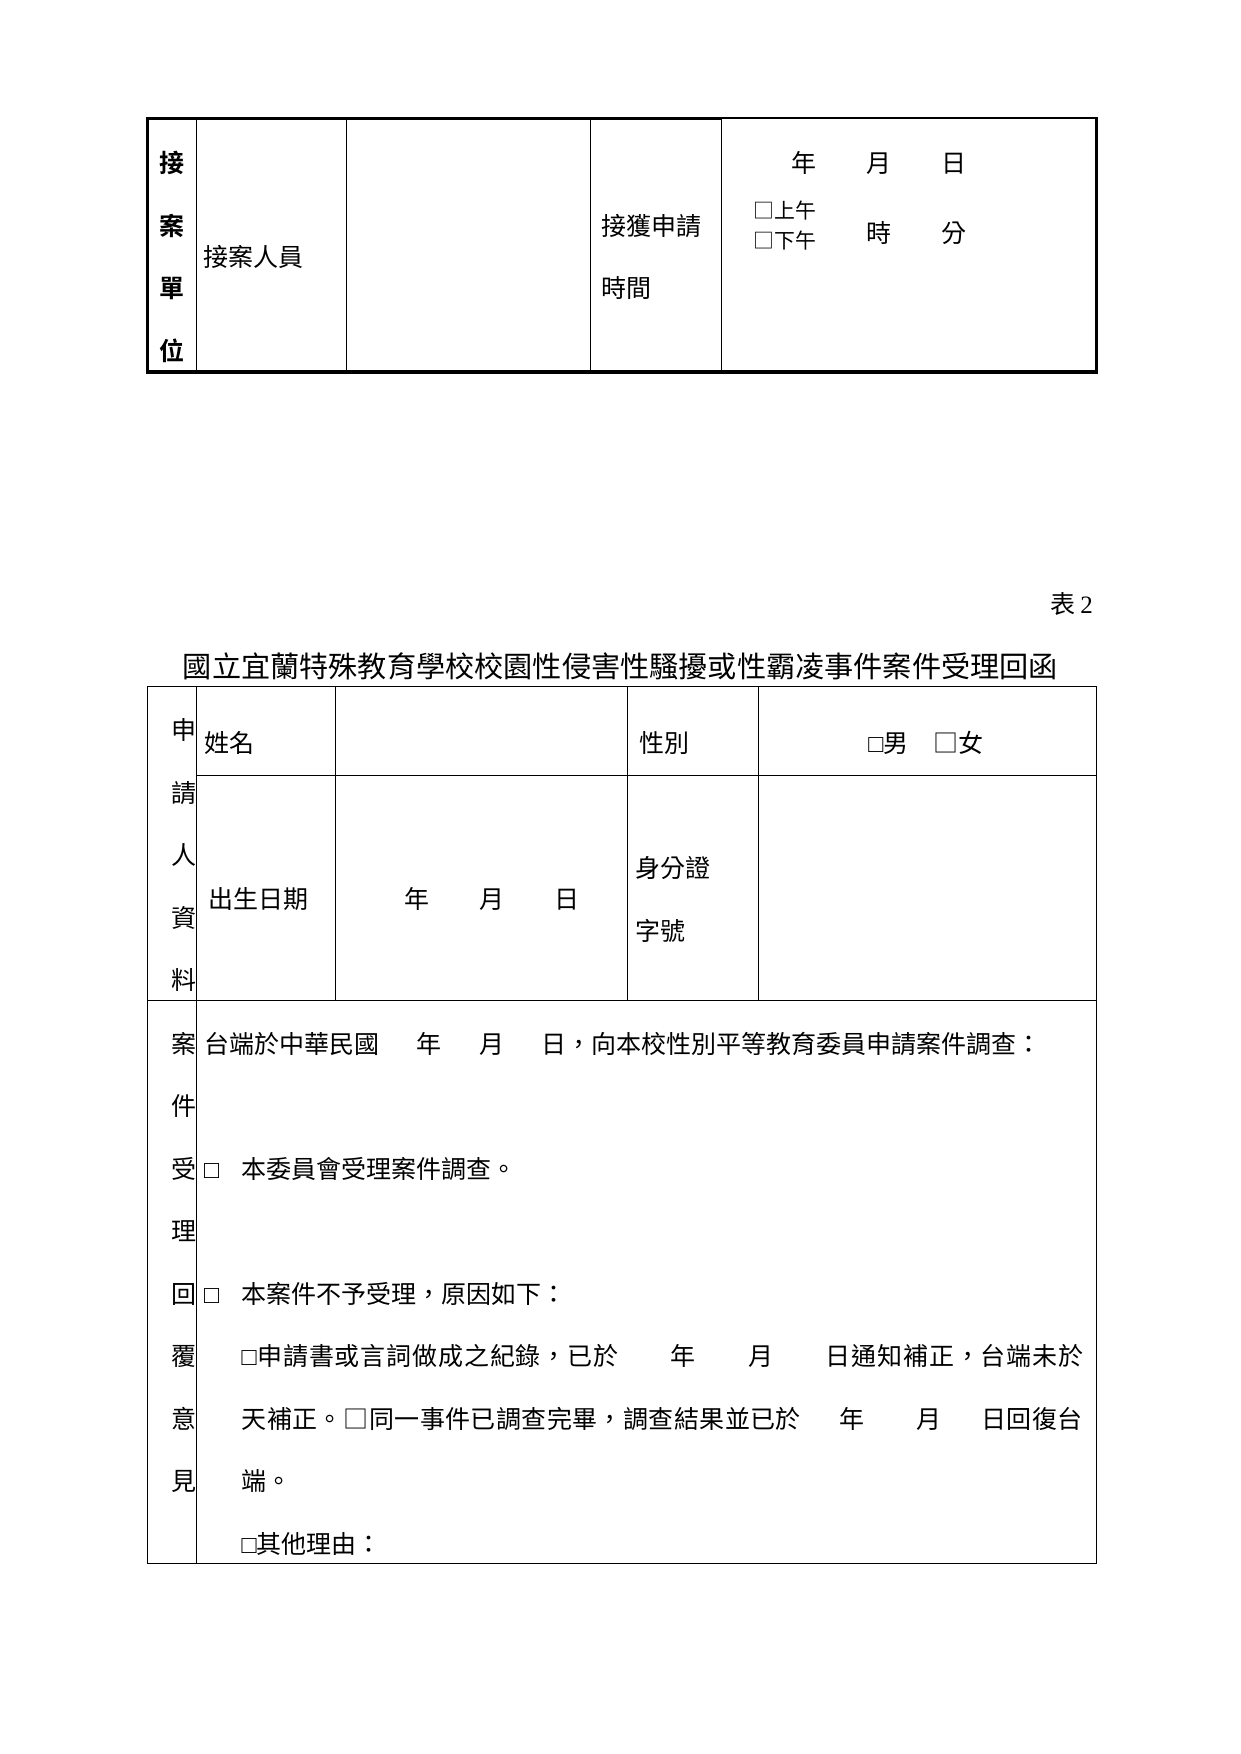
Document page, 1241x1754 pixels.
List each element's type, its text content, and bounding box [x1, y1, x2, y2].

table_cell 出生日期 [197, 776, 335, 999]
table_cell 接獲申請 時間 [591, 120, 721, 370]
table_header 性別 [628, 687, 758, 775]
table_header □男 □女 [759, 687, 1096, 775]
table_cell 案件受理回覆意見 [148, 1001, 196, 1563]
table_header 申請人資料 [148, 687, 196, 999]
table_cell 年 月 日 □上午□下午 時 分 [722, 119, 1095, 370]
text 表2 [148, 561, 1092, 623]
text 國立宜蘭特殊教育學校校園性侵害性騷擾或性霸凌事件案件受理回函 [148, 623, 1092, 686]
table_cell 身分證 字號 [628, 776, 758, 999]
table_cell [759, 776, 1096, 999]
table_cell 接案單位 [149, 120, 196, 370]
table_header 姓名 [197, 687, 335, 775]
table_cell [347, 120, 590, 370]
table_cell 年 月 日 [336, 776, 627, 999]
table_cell 接案人員 [197, 120, 346, 370]
table_cell 台端於中華民國 年 月 日，向本校性別平等教育委員申請案件調查： 本委員會受理案件調查。 本案件不予受理，原因如下： □申請書或言詞做成之紀錄，已於 年 月 日通知補正，台端未於 天補正。□同一事件已調查完畢，調查結果並已於 年 月 日回復台端。 □其他理由： [197, 1001, 1096, 1563]
table_header [336, 687, 627, 775]
